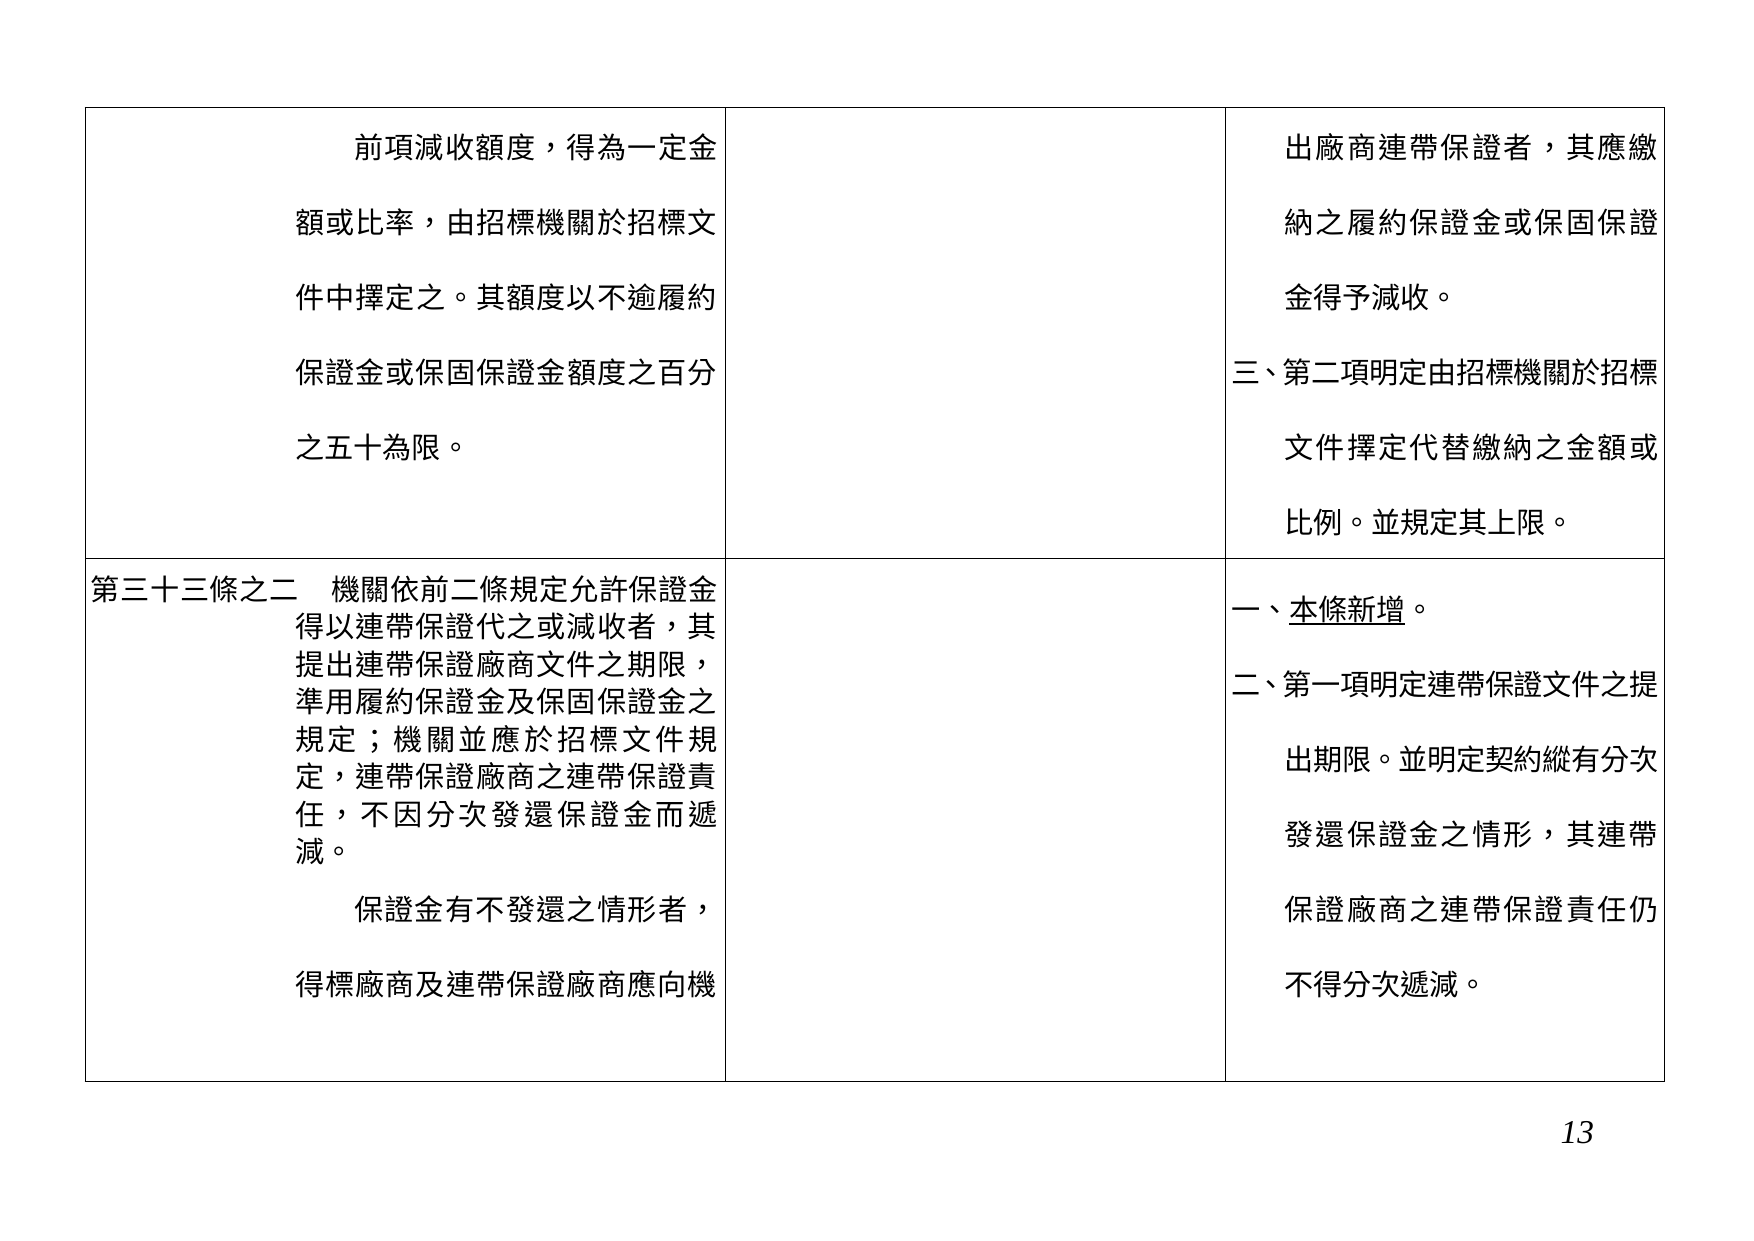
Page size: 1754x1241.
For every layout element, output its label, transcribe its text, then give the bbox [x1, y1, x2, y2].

table_cell 一、本條新增。 二、第一項明定連帶保證文件之提出期限。並明定契約縱有分次發還保證金之情形，其連帶保證廠商之連帶保證責任仍不得分次遞減。 [1226, 559, 1664, 1081]
table_cell 第三十三條之二 機關依前二條規定允許保證金得以連帶保證代之或減收者，其提出連帶保證廠商文件之期限，準用履約保證金及保固保證金之規定；機關並應於招標文件規定，連帶保證廠商之連帶保證責任，不因分次發還保證金而遞減。 保證金有不發還之情形者，得標廠商及連帶保證廠商應向機 [86, 559, 725, 1081]
table_cell [726, 108, 1225, 558]
table_cell 出廠商連帶保證者，其應繳納之履約保證金或保固保證金得予減收。 三、第二項明定由招標機關於招標文件擇定代替繳納之金額或比例。並規定其上限。 [1226, 108, 1664, 558]
table_cell 前項減收額度，得為一定金額或比率，由招標機關於招標文件中擇定之。其額度以不逾履約保證金或保固保證金額度之百分之五十為限。 [86, 108, 725, 558]
table_cell [726, 559, 1225, 1081]
